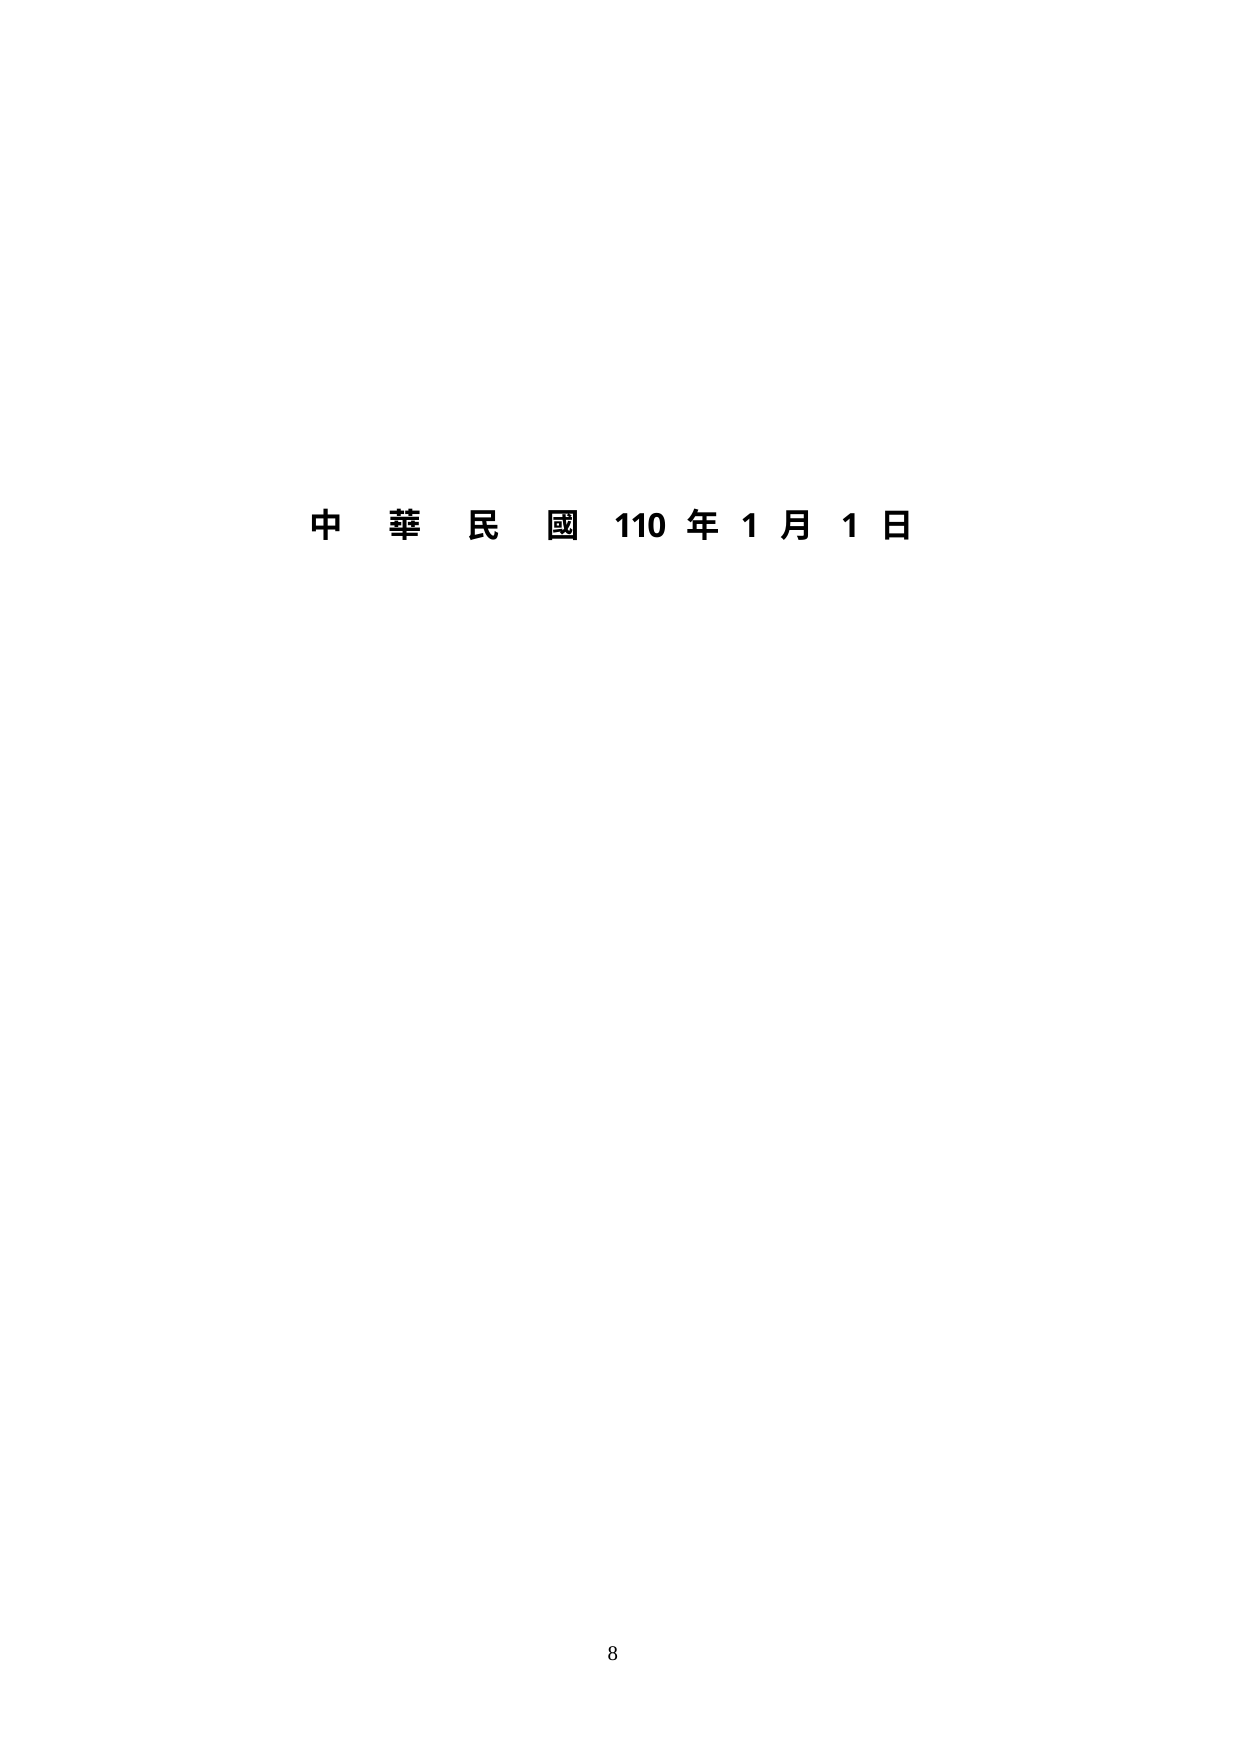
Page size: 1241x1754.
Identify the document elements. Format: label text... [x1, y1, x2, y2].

text 中 華 民 國 110 年 1 月 1 日 [58, 484, 1167, 563]
